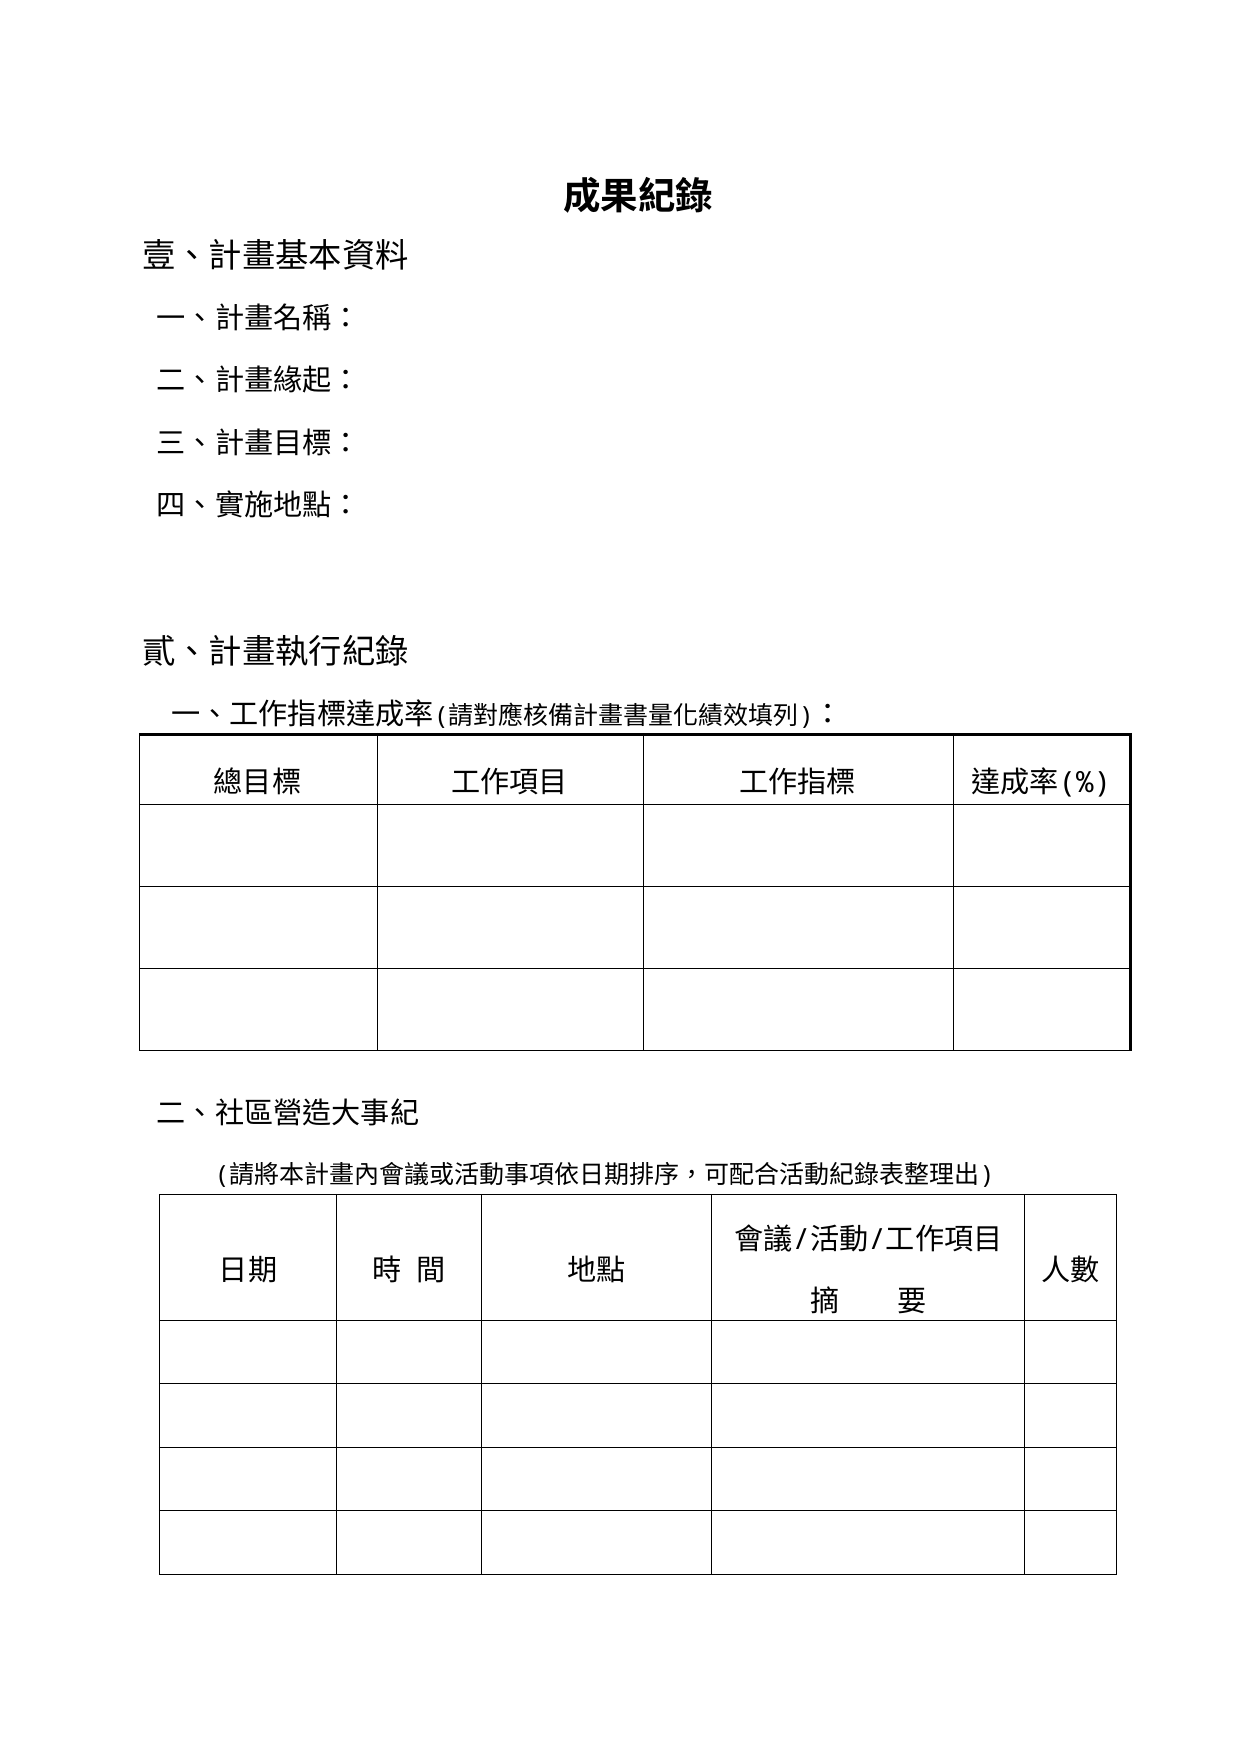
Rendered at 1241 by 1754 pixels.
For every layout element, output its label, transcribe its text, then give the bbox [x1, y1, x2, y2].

table_cell [337, 1448, 481, 1510]
table_header 地點 [482, 1195, 711, 1320]
table_cell [644, 887, 953, 968]
table_cell [482, 1321, 711, 1383]
table_cell [160, 1321, 336, 1383]
table_cell [712, 1384, 1024, 1447]
table_header 工作指標 [644, 736, 953, 804]
table_cell [954, 969, 1129, 1049]
table_cell [337, 1321, 481, 1383]
table_header 會議/活動/工作項目摘 要 [712, 1195, 1024, 1320]
table_cell [482, 1384, 711, 1447]
table_cell [1025, 1384, 1116, 1447]
table_cell [337, 1384, 481, 1447]
table_cell [644, 969, 953, 1049]
table_cell [712, 1321, 1024, 1383]
table_cell [954, 805, 1129, 886]
table_cell [482, 1511, 711, 1574]
table_cell [140, 969, 377, 1049]
table_cell [160, 1511, 336, 1574]
text 四、實施地點： [142, 464, 1134, 527]
table_cell [482, 1448, 711, 1510]
table_cell [160, 1384, 336, 1447]
table_cell [160, 1448, 336, 1510]
table_cell [1025, 1448, 1116, 1510]
table_header 日期 [160, 1195, 336, 1320]
table_cell [378, 805, 643, 886]
table_cell [712, 1448, 1024, 1510]
table_cell [140, 805, 377, 886]
text 一、計畫名稱： [142, 277, 1134, 339]
text 三、計畫目標： [142, 402, 1134, 464]
table_header 工作項目 [378, 736, 643, 804]
table_cell [378, 969, 643, 1049]
text 貳、計畫執行紀錄 [142, 608, 1134, 670]
text 二、社區營造大事紀 [142, 1069, 1134, 1131]
table_cell [1025, 1511, 1116, 1574]
table_cell [1025, 1321, 1116, 1383]
text 壹、計畫基本資料 [142, 214, 1134, 277]
table_cell [378, 887, 643, 968]
table_cell [644, 805, 953, 886]
table_cell [140, 887, 377, 968]
text 二、計畫緣起： [142, 339, 1134, 402]
table_cell [712, 1511, 1024, 1574]
table_cell [954, 887, 1129, 968]
text 一、工作指標達成率(請對應核備計畫書量化績效填列)： [142, 670, 1104, 733]
table_header 總目標 [140, 736, 377, 804]
table_header 人數 [1025, 1195, 1116, 1320]
table_header 時 間 [337, 1195, 481, 1320]
table_header 達成率(%) [954, 736, 1129, 804]
table_cell [337, 1511, 481, 1574]
text (請將本計畫內會議或活動事項依日期排序，可配合活動紀錄表整理出) [214, 1131, 1134, 1194]
text 成果紀錄 [142, 152, 1134, 214]
